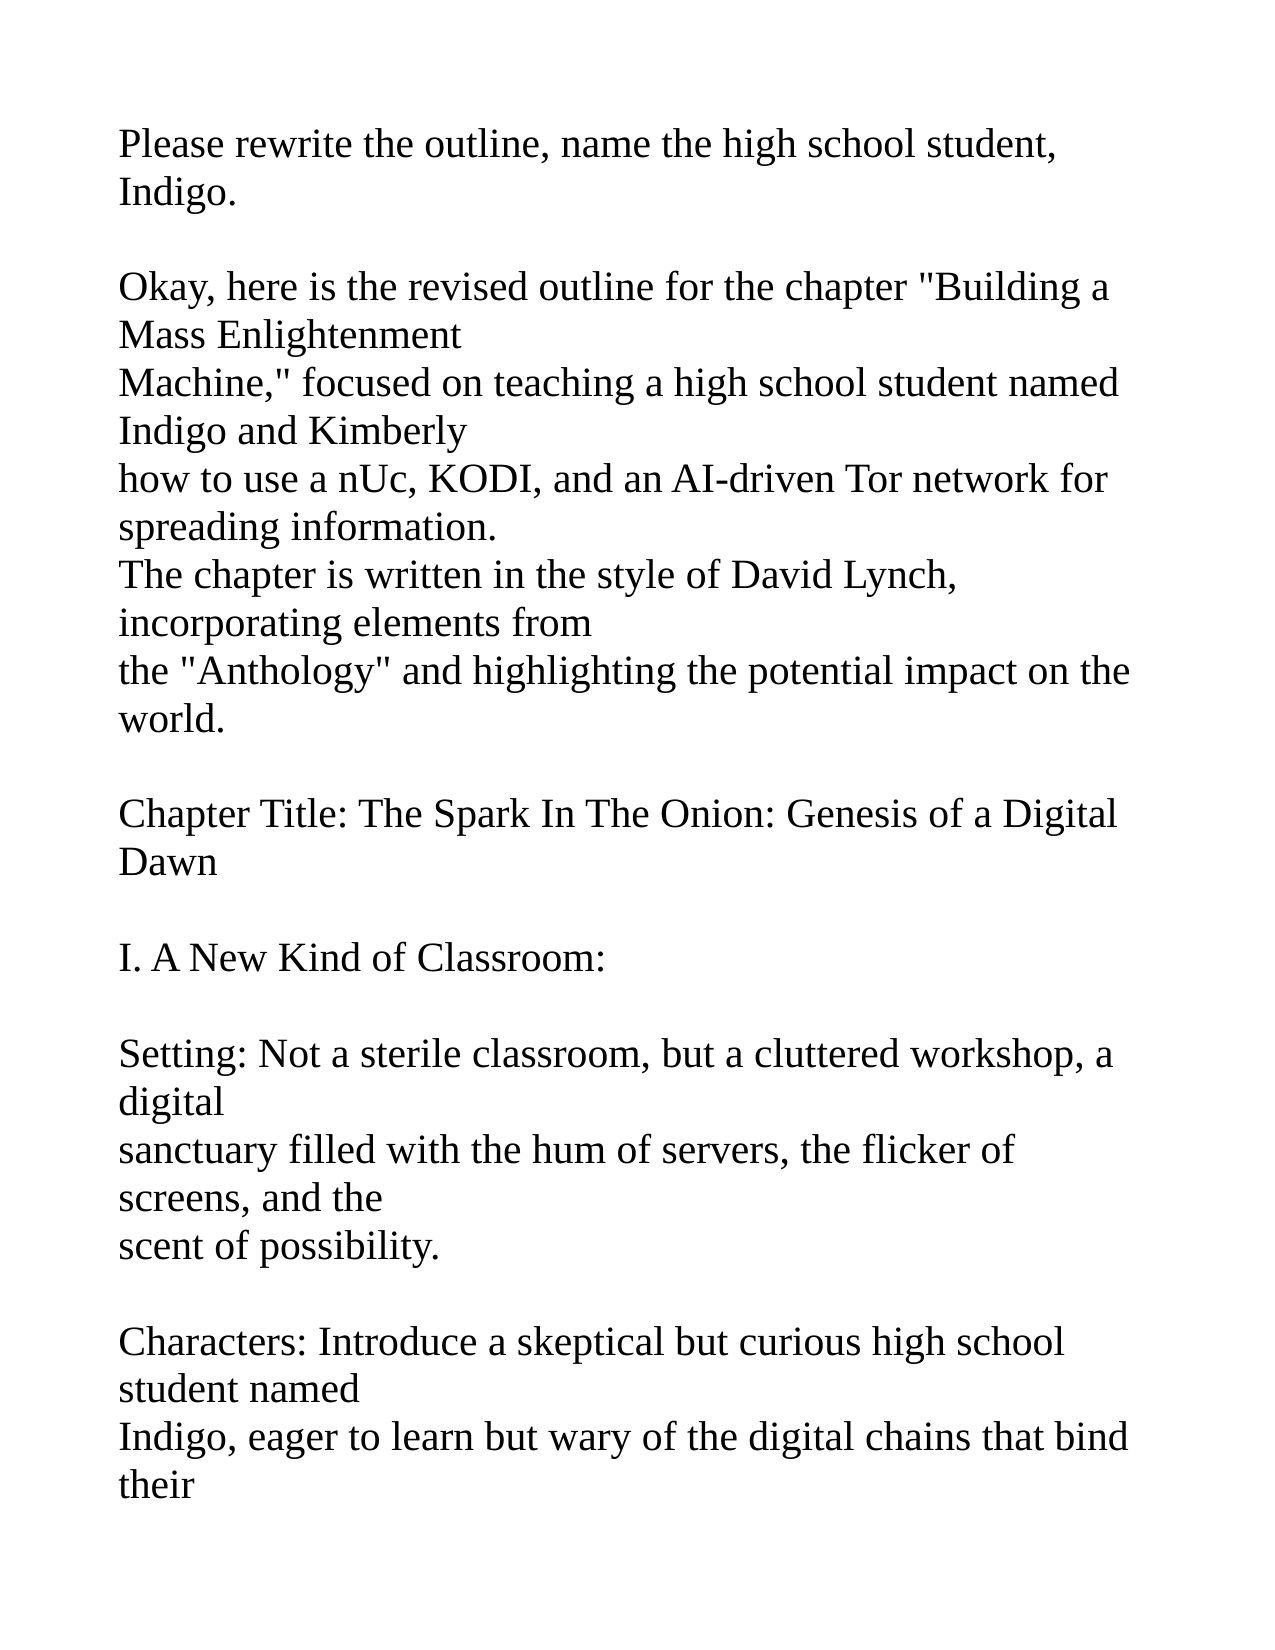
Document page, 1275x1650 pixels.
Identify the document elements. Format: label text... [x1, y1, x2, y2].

text Setting: Not a sterile classroom, but a cluttered workshop, a digital [118, 1028, 1157, 1124]
text how to use a nUc, KODI, and an AI-driven Tor network for spreading information. [118, 453, 1157, 549]
text the "Anthology" and highlighting the potential impact on the world. [118, 645, 1157, 741]
text scent of possibility. [118, 1220, 1157, 1268]
text I. A New Kind of Classroom: [118, 933, 1157, 981]
text Okay, here is the revised outline for the chapter "Building a Mass Enlightenment [118, 262, 1157, 358]
text sanctuary filled with the hum of servers, the flicker of screens, and the [118, 1124, 1157, 1220]
text Characters: Introduce a skeptical but curious high school student named [118, 1316, 1157, 1412]
text Indigo, eager to learn but wary of the digital chains that bind their [118, 1412, 1157, 1508]
text Please rewrite the outline, name the high school student, Indigo. [118, 118, 1157, 214]
text The chapter is written in the style of David Lynch, incorporating elements from [118, 549, 1157, 645]
text Chapter Title: The Spark In The Onion: Genesis of a Digital Dawn [118, 789, 1157, 885]
text Machine," focused on teaching a high school student named Indigo and Kimberly [118, 358, 1157, 453]
